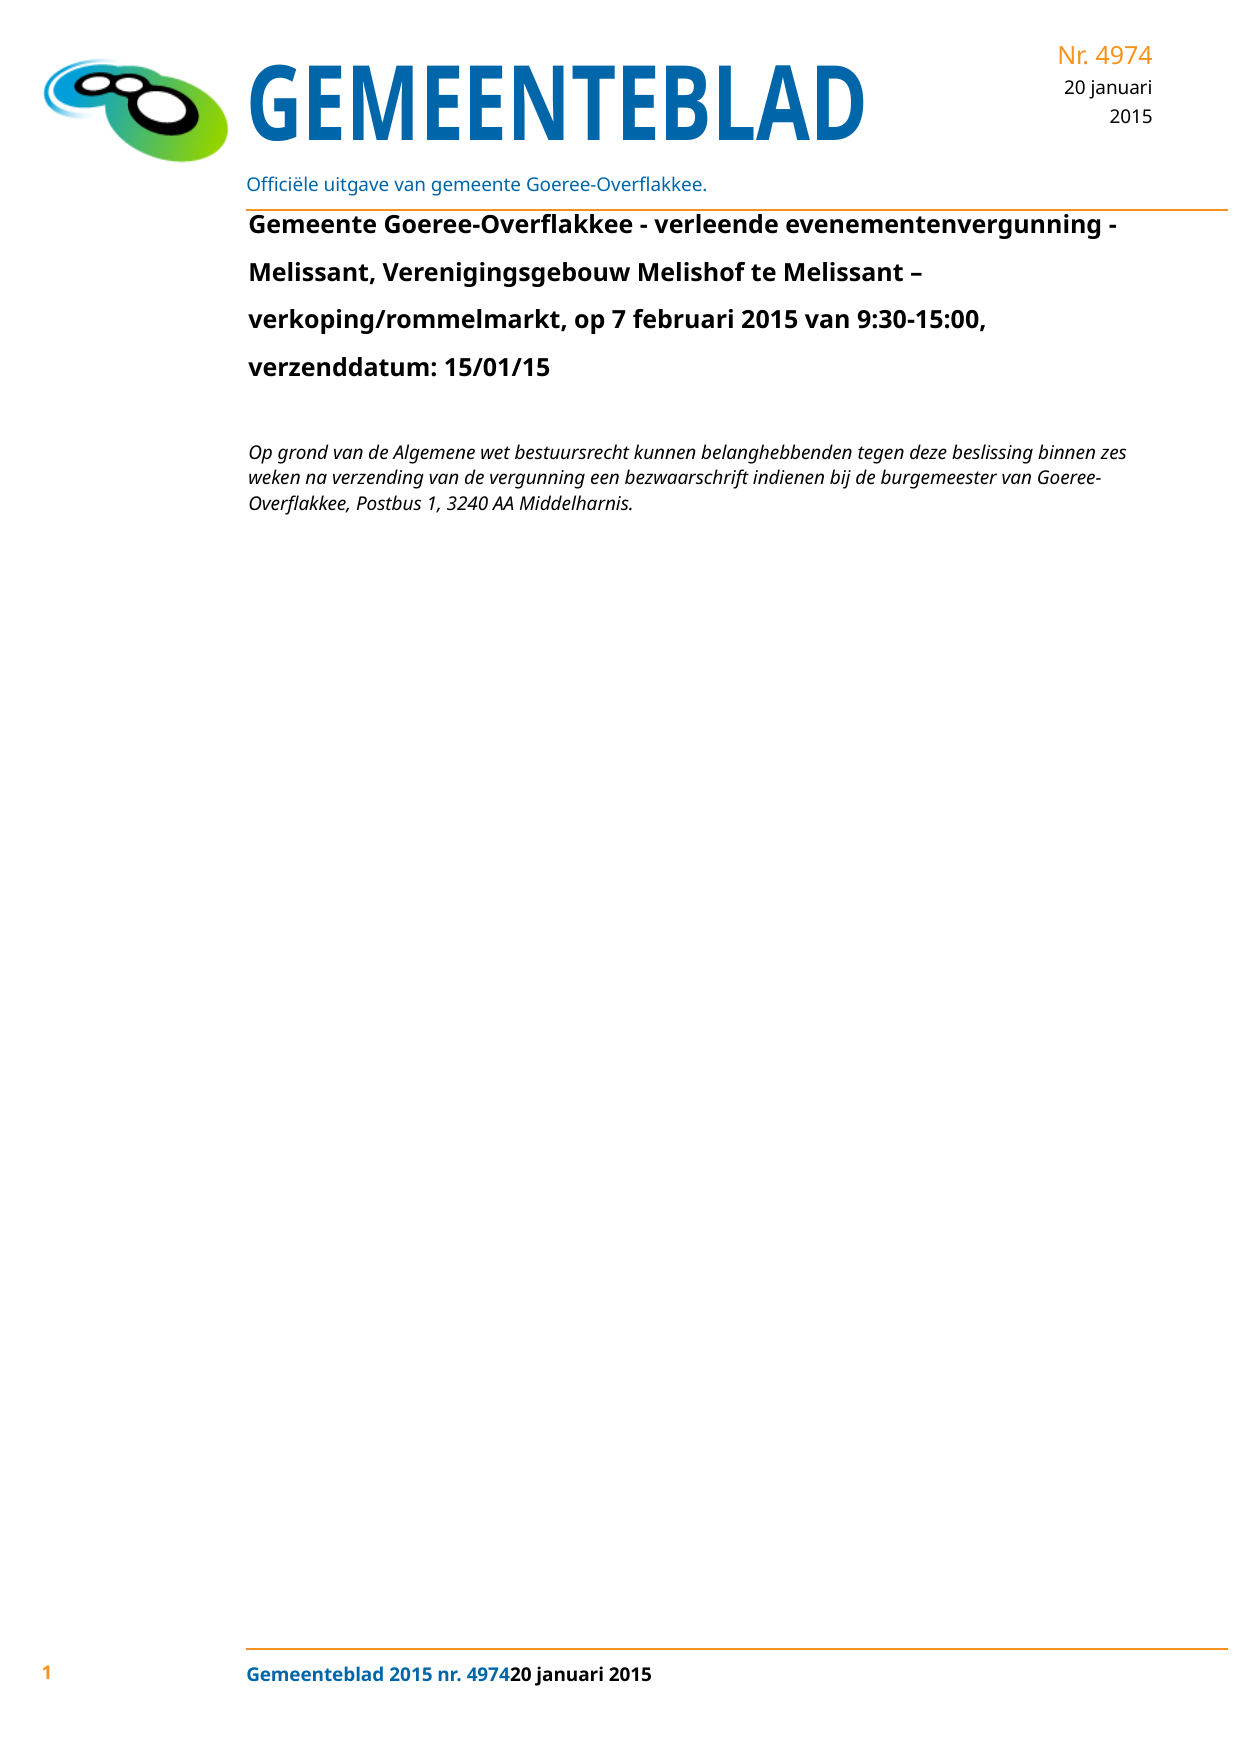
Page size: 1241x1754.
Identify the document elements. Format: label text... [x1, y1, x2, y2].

text Gemeente Goeree-Overflakkee - verleende evenementenvergunning - Melissant, Verenigingsgebouw Melishof te Melissant – verkoping/rommelmarkt, op 7 februari 2015 van 9:30-15:00, verzenddatum: 15/01/15 [248, 211, 1152, 384]
text Op grond van de Algemene wet bestuursrecht kunnen belanghebbenden tegen deze beslissing binnen zes weken na verzending van de vergunning een bezwaarschrift indienen bij de burgemeester van Goeree-Overflakkee, Postbus 1, 3240 AA Middelharnis. [248, 439, 1152, 516]
picture [41, 47, 231, 172]
